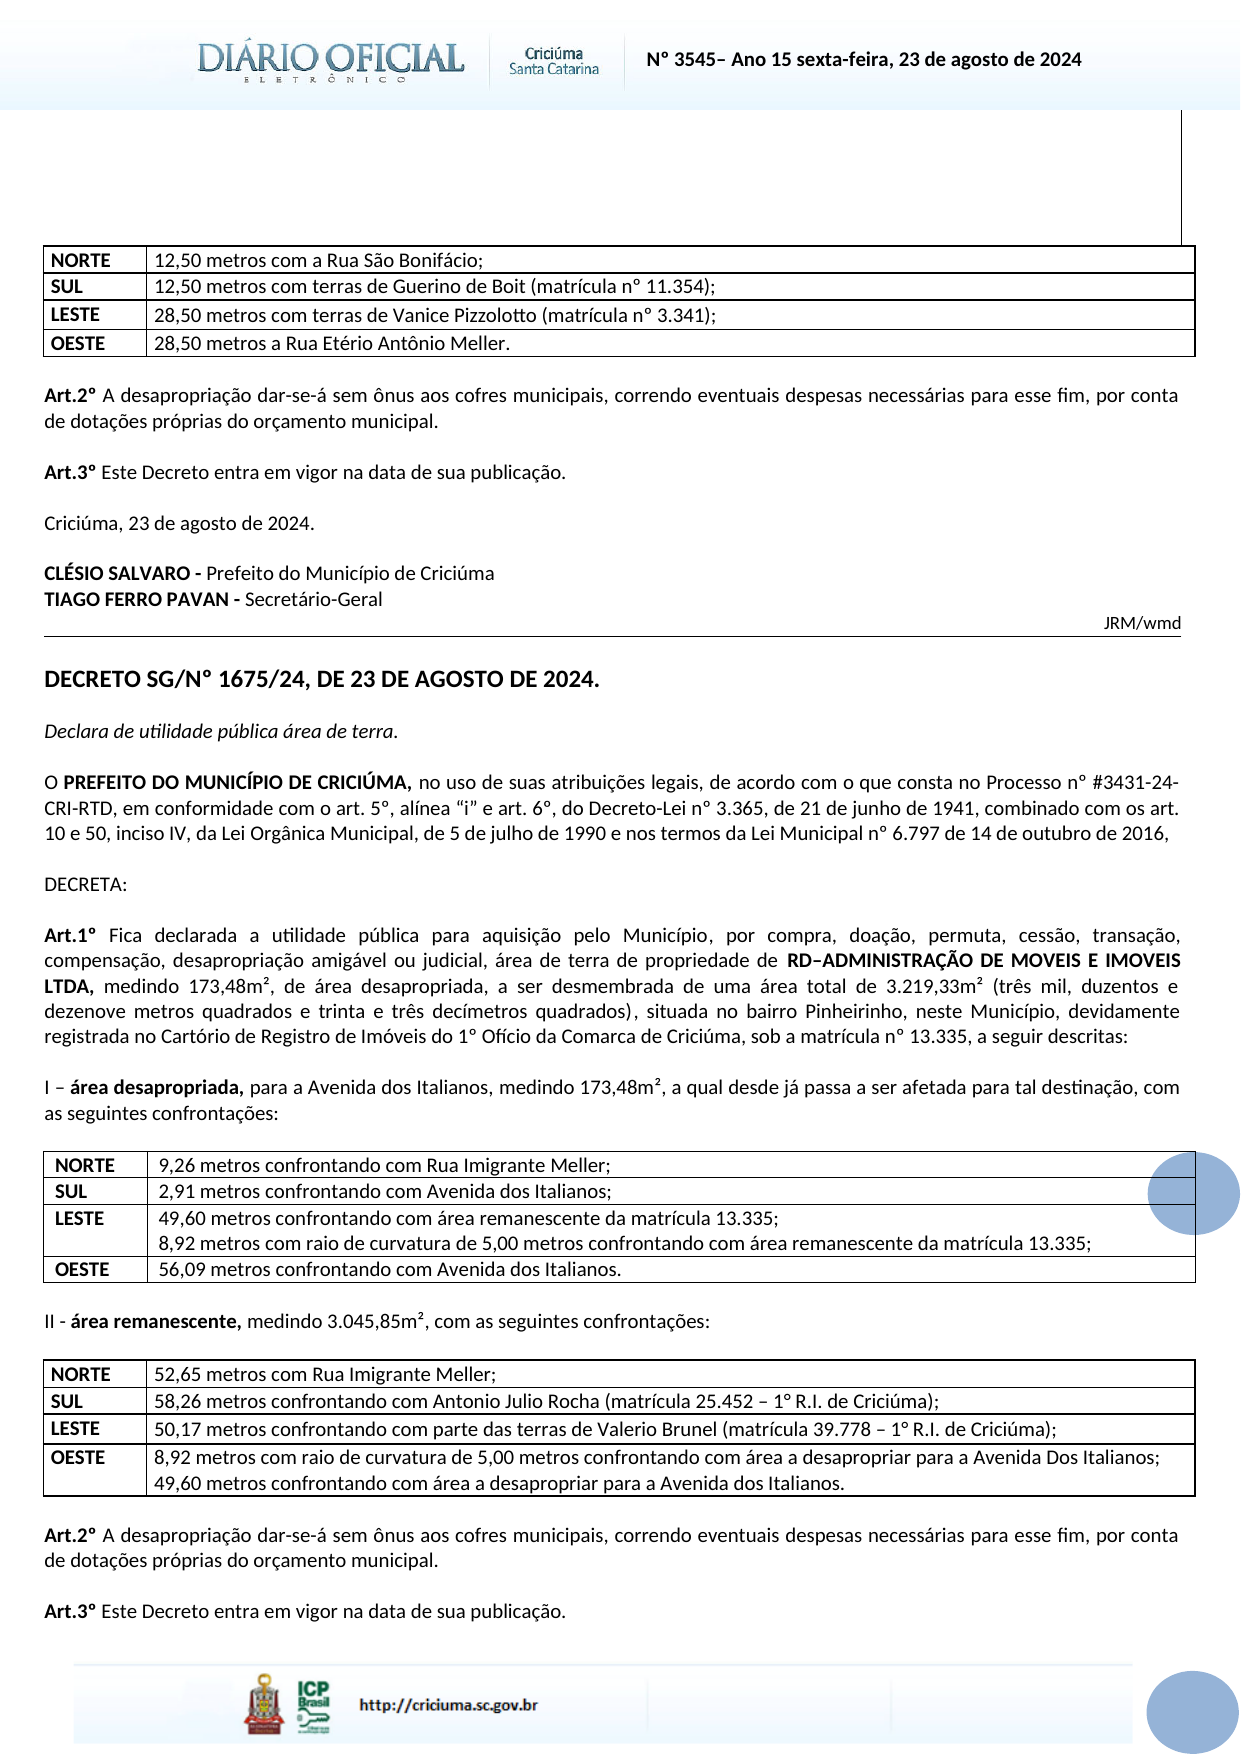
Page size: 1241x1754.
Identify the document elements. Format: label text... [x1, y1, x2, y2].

text O PREFEITO DO MUNICÍPIO DE CRICIÚMA, no uso de suas atribuições legais, de acordo com o que consta no Processo nº #3431-24-CRI-RTD, em conformidade com o art. 5º, alínea “i” e art. 6º, do Decreto-Lei nº 3.365, de 21 de junho de 1941, combinado com os art. 10 e 50, inciso IV, da Lei Orgânica Municipal, de 5 de julho de 1990 e nos termos da Lei Municipal nº 6.797 de 14 de outubro de 2016, [44, 769, 1181, 846]
table_header NORTE [44, 247, 146, 272]
table_header NORTE [44, 1361, 146, 1386]
list Art.2º A desapropriação dar-se-á sem ônus aos cofres municipais, correndo eventuais despesas necessárias para esse fim, por conta de dotações próprias do orçamento municipal. [44, 383, 1181, 433]
text Art.3º Este Decreto entra em vigor na data de sua publicação. [44, 1598, 1181, 1624]
list TIAGO FERRO PAVAN - Secretário-Geral [44, 586, 1240, 611]
table_cell 2,91 metros confrontando com Avenida dos Italianos; [148, 1178, 1150, 1204]
table_cell 28,50 metros a Rua Etério Antônio Meller. [147, 330, 1194, 356]
list Criciúma, 23 de agosto de 2024. [44, 510, 1181, 535]
table_header NORTE [44, 1152, 147, 1177]
table_cell SUL [44, 1388, 146, 1413]
text Art.1º Fica declarada a utilidade pública para aquisição pelo Município, por compra, doação, permuta, cessão, transação, compensação, desapropriação amigável ou judicial, área de terra de propriedade de RD–ADMINISTRAÇÃO DE MOVEIS E IMOVEIS LTDA, medindo 173,48m², de área desapropriada, a ser desmembrada de uma área total de 3.219,33m² (três mil, duzentos e dezenove metros quadrados e trinta e três decímetros quadrados), situada no bairro Pinheirinho, neste Município, devidamente registrada no Cartório de Registro de Imóveis do 1º Ofício da Comarca de Criciúma, sob a matrícula nº 13.335, a seguir descritas: [44, 922, 1181, 1049]
table_cell 8,92 metros com raio de curvatura de 5,00 metros confrontando com área a desapropriar para a Avenida Dos Italianos; 49,60 metros confrontando com área a desapropriar para a Avenida dos Italianos. [147, 1445, 1194, 1495]
table_cell 56,09 metros confrontando com Avenida dos Italianos. [148, 1257, 1195, 1282]
table_cell OESTE [44, 330, 146, 356]
text DECRETO SG/Nº 1675/24, DE 23 DE AGOSTO DE 2024. [44, 663, 1181, 693]
text Declara de utilidade pública área de terra. [44, 719, 1181, 744]
table_cell 50,17 metros confrontando com parte das terras de Valerio Brunel (matrícula 39.778 – 1° R.I. de Criciúma); [147, 1415, 1194, 1443]
table_cell 12,50 metros com terras de Guerino de Boit (matrícula nº 11.354); [147, 274, 1194, 299]
table_cell LESTE [44, 301, 146, 329]
table_cell OESTE [44, 1257, 147, 1282]
table_cell SUL [44, 274, 146, 299]
text DECRETA: [44, 871, 1181, 897]
table_header 12,50 metros com a Rua São Bonifácio; [147, 247, 1194, 272]
text Art.2º A desapropriação dar-se-á sem ônus aos cofres municipais, correndo eventuais despesas necessárias para esse fim, por conta de dotações próprias do orçamento municipal. [44, 1522, 1181, 1573]
table_cell LESTE [44, 1205, 147, 1256]
table_cell 28,50 metros com terras de Vanice Pizzolotto (matrícula nº 3.341); [147, 301, 1194, 329]
list CLÉSIO SALVARO - Prefeito do Município de Criciúma [44, 561, 1240, 586]
table_cell SUL [44, 1178, 147, 1204]
list Art.3º Este Decreto entra em vigor na data de sua publicação. [44, 459, 1181, 484]
table_header 9,26 metros confrontando com Rua Imigrante Meller; [148, 1152, 1184, 1177]
text I – área desapropriada, para a Avenida dos Italianos, medindo 173,48m², a qual desde já passa a ser afetada para tal destinação, com as seguintes confrontações: [44, 1074, 1181, 1125]
table_cell 58,26 metros confrontando com Antonio Julio Rocha (matrícula 25.452 – 1° R.I. de Criciúma); [147, 1388, 1194, 1413]
text II - área remanescente, medindo 3.045,85m², com as seguintes confrontações: [44, 1308, 1181, 1334]
table_cell 49,60 metros confrontando com área remanescente da matrícula 13.335; 8,92 metros com raio de curvatura de 5,00 metros confrontando com área remanescente da matrícula 13.335; [148, 1205, 1195, 1256]
list JRM/wmd [44, 611, 1181, 636]
table_cell OESTE [44, 1445, 146, 1495]
table_cell LESTE [44, 1415, 146, 1443]
table_header 52,65 metros com Rua Imigrante Meller; [147, 1361, 1194, 1386]
